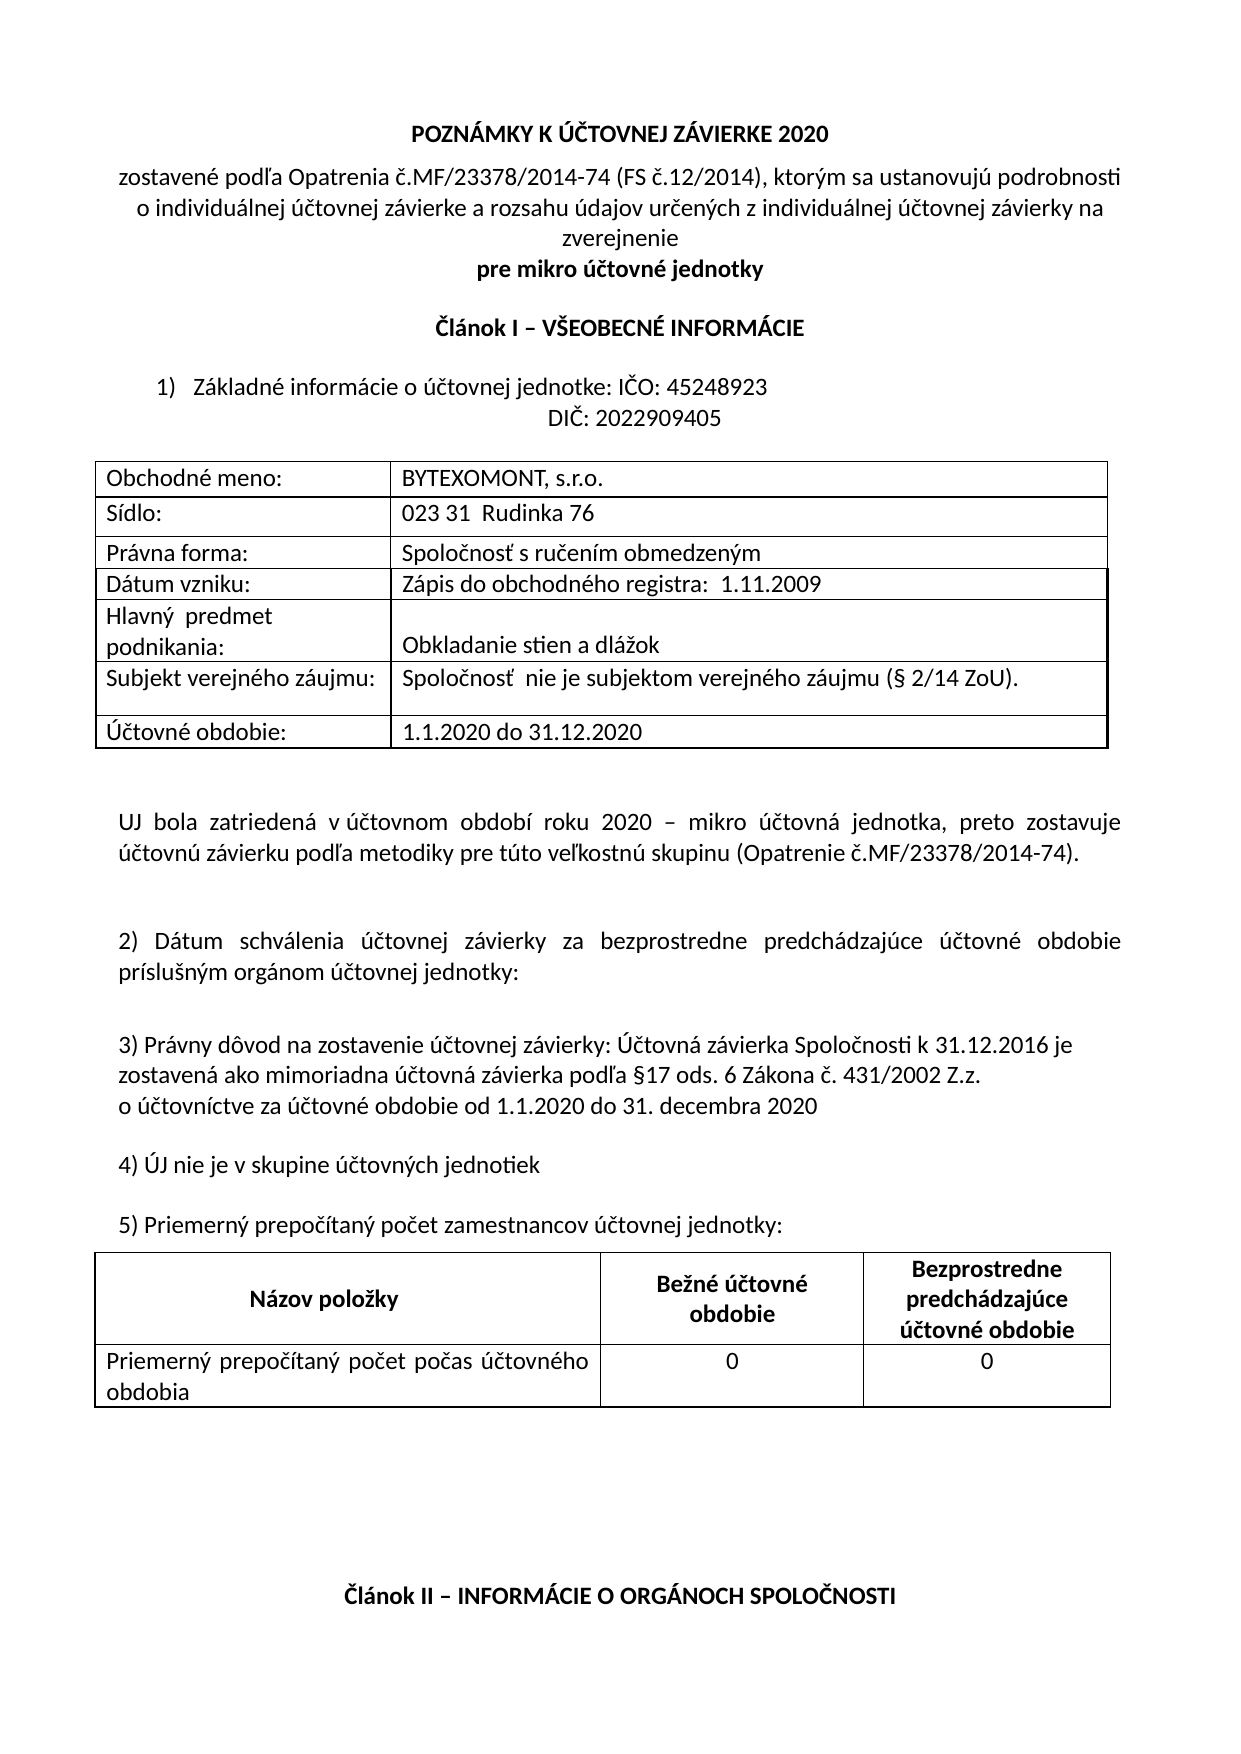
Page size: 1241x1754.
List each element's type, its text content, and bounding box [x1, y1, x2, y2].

text 5) Priemerný prepočítaný počet zamestnancov účtovnej jednotky: [118, 1209, 1122, 1239]
text zostavené podľa Opatrenia č.MF/23378/2014-74 (FS č.12/2014), ktorým sa ustanovujú podrobnosti o individuálnej účtovnej závierke a rozsahu údajov určených z individuálnej účtovnej závierky na zverejnenie [118, 161, 1122, 253]
text 2) Dátum schválenia účtovnej závierky za bezprostredne predchádzajúce účtovné obdobie príslušným orgánom účtovnej jednotky: [118, 925, 1122, 986]
table_cell Spoločnosť s ručením obmedzeným [391, 537, 1107, 568]
table_cell 0 [601, 1345, 863, 1406]
table_cell Subjekt verejného záujmu: [97, 662, 390, 715]
table_cell Spoločnosť nie je subjektom verejného záujmu (§ 2/14 ZoU). [392, 662, 1106, 715]
table_header Bezprostredne predchádzajúce účtovné obdobie [864, 1253, 1110, 1344]
table_header Názov položky [96, 1253, 600, 1344]
text 4) ÚJ nie je v skupine účtovných jednotiek [118, 1149, 1122, 1180]
table_cell Zápis do obchodného registra: 1.11.2009 [392, 569, 1106, 599]
table_cell Účtovné obdobie: [97, 716, 390, 747]
table_cell Dátum vzniku: [97, 569, 390, 599]
text Článok I – VŠEOBECNÉ INFORMÁCIE [118, 312, 1122, 342]
table_header Obchodné meno: [96, 462, 390, 496]
text Článok II – INFORMÁCIE O ORGÁNOCH SPOLOČNOSTI [118, 1580, 1122, 1611]
table_cell Hlavný predmet podnikania: [97, 600, 390, 661]
table_cell Právna forma: [96, 537, 390, 568]
text DIČ: 2022909405 [118, 402, 1122, 432]
text UJ bola zatriedená v účtovnom období roku 2020 – mikro účtovná jednotka, preto zostavuje účtovnú závierku podľa metodiky pre túto veľkostnú skupinu (Opatrenie č.MF/23378/2014-74). [118, 807, 1122, 868]
list Základné informácie o účtovnej jednotke: IČO: 45248923 [156, 371, 1122, 402]
table_cell 0 [864, 1345, 1110, 1406]
table_header BYTEXOMONT, s.r.o. [391, 462, 1107, 496]
table_cell Obkladanie stien a dlážok [392, 600, 1106, 661]
text pre mikro účtovné jednotky [118, 253, 1122, 283]
text POZNÁMKY K ÚČTOVNEJ ZÁVIERKE 2020 [118, 118, 1122, 149]
table_cell Sídlo: [96, 498, 390, 536]
table_cell Priemerný prepočítaný počet počas účtovného obdobia [96, 1345, 600, 1406]
table_cell 023 31 Rudinka 76 [391, 498, 1107, 536]
table_cell 1.1.2020 do 31.12.2020 [392, 716, 1106, 747]
text 3) Právny dôvod na zostavenie účtovnej závierky: Účtovná závierka Spoločnosti k 31.12.2016 je zostavená ako mimoriadna účtovná závierka podľa §17 ods. 6 Zákona č. 431/2002 Z.z. o účtovníctve za účtovné obdobie od 1.1.2020 do 31. decembra 2020 [118, 1029, 1122, 1121]
table_header Bežné účtovné obdobie [601, 1253, 863, 1344]
